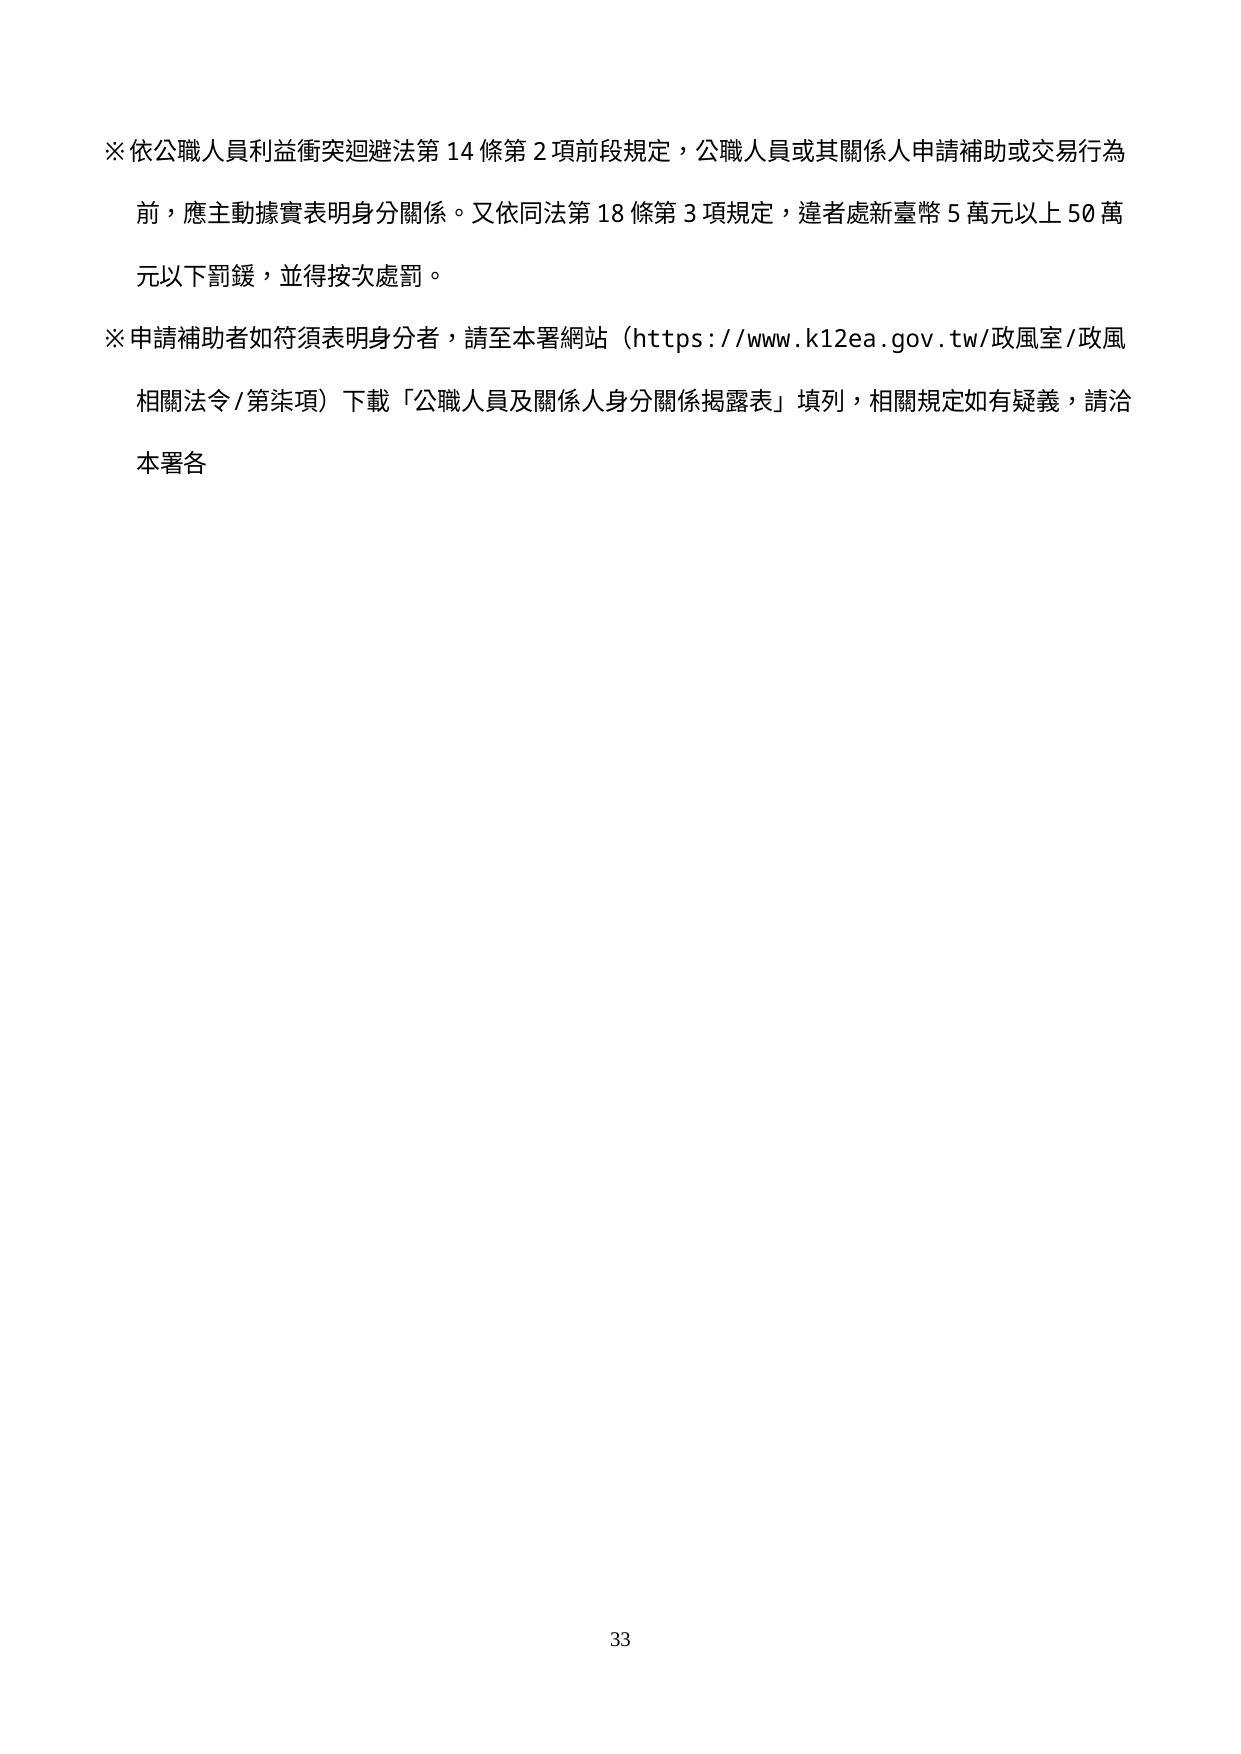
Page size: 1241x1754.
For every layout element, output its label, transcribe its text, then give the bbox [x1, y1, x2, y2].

text ※依公職人員利益衝突迴避法第14條第2項前段規定，公職人員或其關係人申請補助或交易行為前，應主動據實表明身分關係。又依同法第18條第3項規定，違者處新臺幣5萬元以上50萬元以下罰鍰，並得按次處罰。 [100, 108, 1140, 295]
text ※申請補助者如符須表明身分者，請至本署網站（https://www.k12ea.gov.tw/政風室/政風相關法令/第柒項）下載「公職人員及關係人身分關係揭露表」填列，相關規定如有疑義，請洽本署各 [100, 295, 1140, 483]
